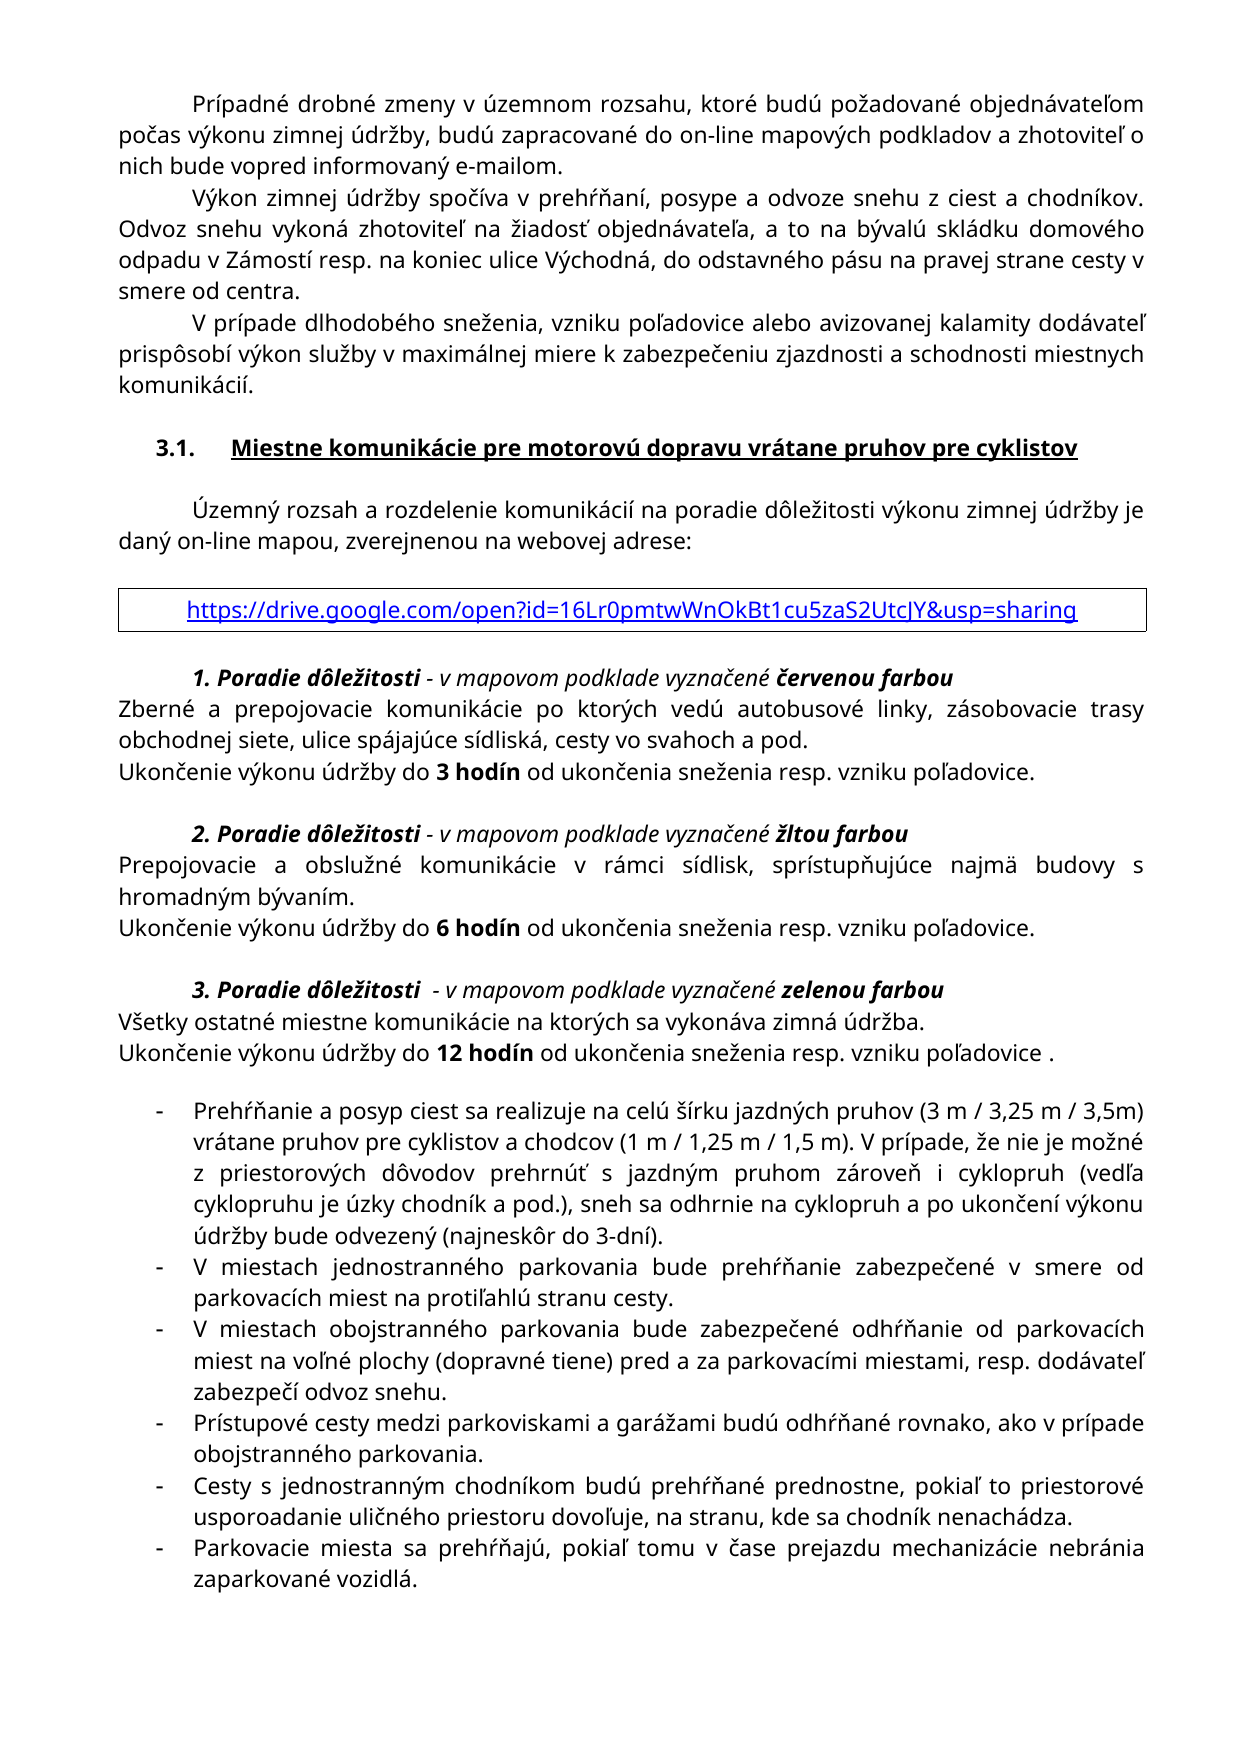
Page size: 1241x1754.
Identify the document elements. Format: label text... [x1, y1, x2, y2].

text Ukončenie výkonu údržby do 12 hodín od ukončenia sneženia resp. vzniku poľadovice . [118, 1037, 1146, 1068]
text Územný rozsah a rozdelenie komunikácií na poradie dôležitosti výkonu zimnej údržby je daný on-line mapou, zverejnenou na webovej adrese: [118, 494, 1146, 557]
list V miestach jednostranného parkovania bude prehŕňanie zabezpečené v smere od parkovacích miest na protiľahlú stranu cesty. [156, 1251, 1146, 1313]
text 3. Poradie dôležitosti - v mapovom podklade vyznačené zelenou farbou [118, 974, 1146, 1006]
text Všetky ostatné miestne komunikácie na ktorých sa vykonáva zimná údržba. [118, 1006, 1146, 1037]
text Ukončenie výkonu údržby do 6 hodín od ukončenia sneženia resp. vzniku poľadovice. [118, 912, 1146, 943]
text Prípadné drobné zmeny v územnom rozsahu, ktoré budú požadované objednávateľom počas výkonu zimnej údržby, budú zapracované do on-line mapových podkladov a zhotoviteľ o nich bude vopred informovaný e-mailom. [118, 88, 1146, 182]
list Cesty s jednostranným chodníkom budú prehŕňané prednostne, pokiaľ to priestorové usporoadanie uličného priestoru dovoľuje, na stranu, kde sa chodník nenachádza. [156, 1469, 1146, 1532]
text Prepojovacie a obslužné komunikácie v rámci sídlisk, sprístupňujúce najmä budovy s hromadným bývaním. [118, 849, 1146, 912]
text Ukončenie výkonu údržby do 3 hodín od ukončenia sneženia resp. vzniku poľadovice. [118, 756, 1146, 787]
text Výkon zimnej údržby spočíva v prehŕňaní, posype a odvoze snehu z ciest a chodníkov. Odvoz snehu vykoná zhotoviteľ na žiadosť objednávateľa, a to na bývalú skládku domového odpadu v Zámostí resp. na koniec ulice Východná, do odstavného pásu na pravej strane cesty v smere od centra. [118, 182, 1146, 307]
list V miestach obojstranného parkovania bude zabezpečené odhŕňanie od parkovacích miest na voľné plochy (dopravné tiene) pred a za parkovacími miestami, resp. dodávateľ zabezpečí odvoz snehu. [156, 1313, 1146, 1407]
list Prehŕňanie a posyp ciest sa realizuje na celú šírku jazdných pruhov (3 m / 3,25 m / 3,5m) vrátane pruhov pre cyklistov a chodcov (1 m / 1,25 m / 1,5 m). V prípade, že nie je možné z priestorových dôvodov prehrnúť s jazdným pruhom zároveň i cyklopruh (vedľa cyklopruhu je úzky chodník a pod.), sneh sa odhrnie na cyklopruh a po ukončení výkonu údržby bude odvezený (najneskôr do 3-dní). [156, 1094, 1146, 1251]
text 2. Poradie dôležitosti - v mapovom podklade vyznačené žltou farbou [118, 818, 1146, 849]
text V prípade dlhodobého sneženia, vzniku poľadovice alebo avizovanej kalamity dodávateľ prispôsobí výkon služby v maximálnej miere k zabezpečeniu zjazdnosti a schodnosti miestnych komunikácií. [118, 307, 1146, 400]
list Prístupové cesty medzi parkoviskami a garážami budú odhŕňané rovnako, ako v prípade obojstranného parkovania. [156, 1407, 1146, 1469]
text Zberné a prepojovacie komunikácie po ktorých vedú autobusové linky, zásobovacie trasy obchodnej siete, ulice spájajúce sídliská, cesty vo svahoch a pod. [118, 693, 1146, 756]
list Miestne komunikácie pre motorovú dopravu vrátane pruhov pre cyklistov [156, 432, 1146, 463]
table_header https://drive.google.com/open?id=16Lr0pmtwWnOkBt1cu5zaS2UtcJY&usp=sharing [119, 589, 1146, 631]
text 1. Poradie dôležitosti - v mapovom podklade vyznačené červenou farbou [118, 662, 1146, 693]
list Parkovacie miesta sa prehŕňajú, pokiaľ tomu v čase prejazdu mechanizácie nebránia zaparkované vozidlá. [156, 1532, 1146, 1594]
